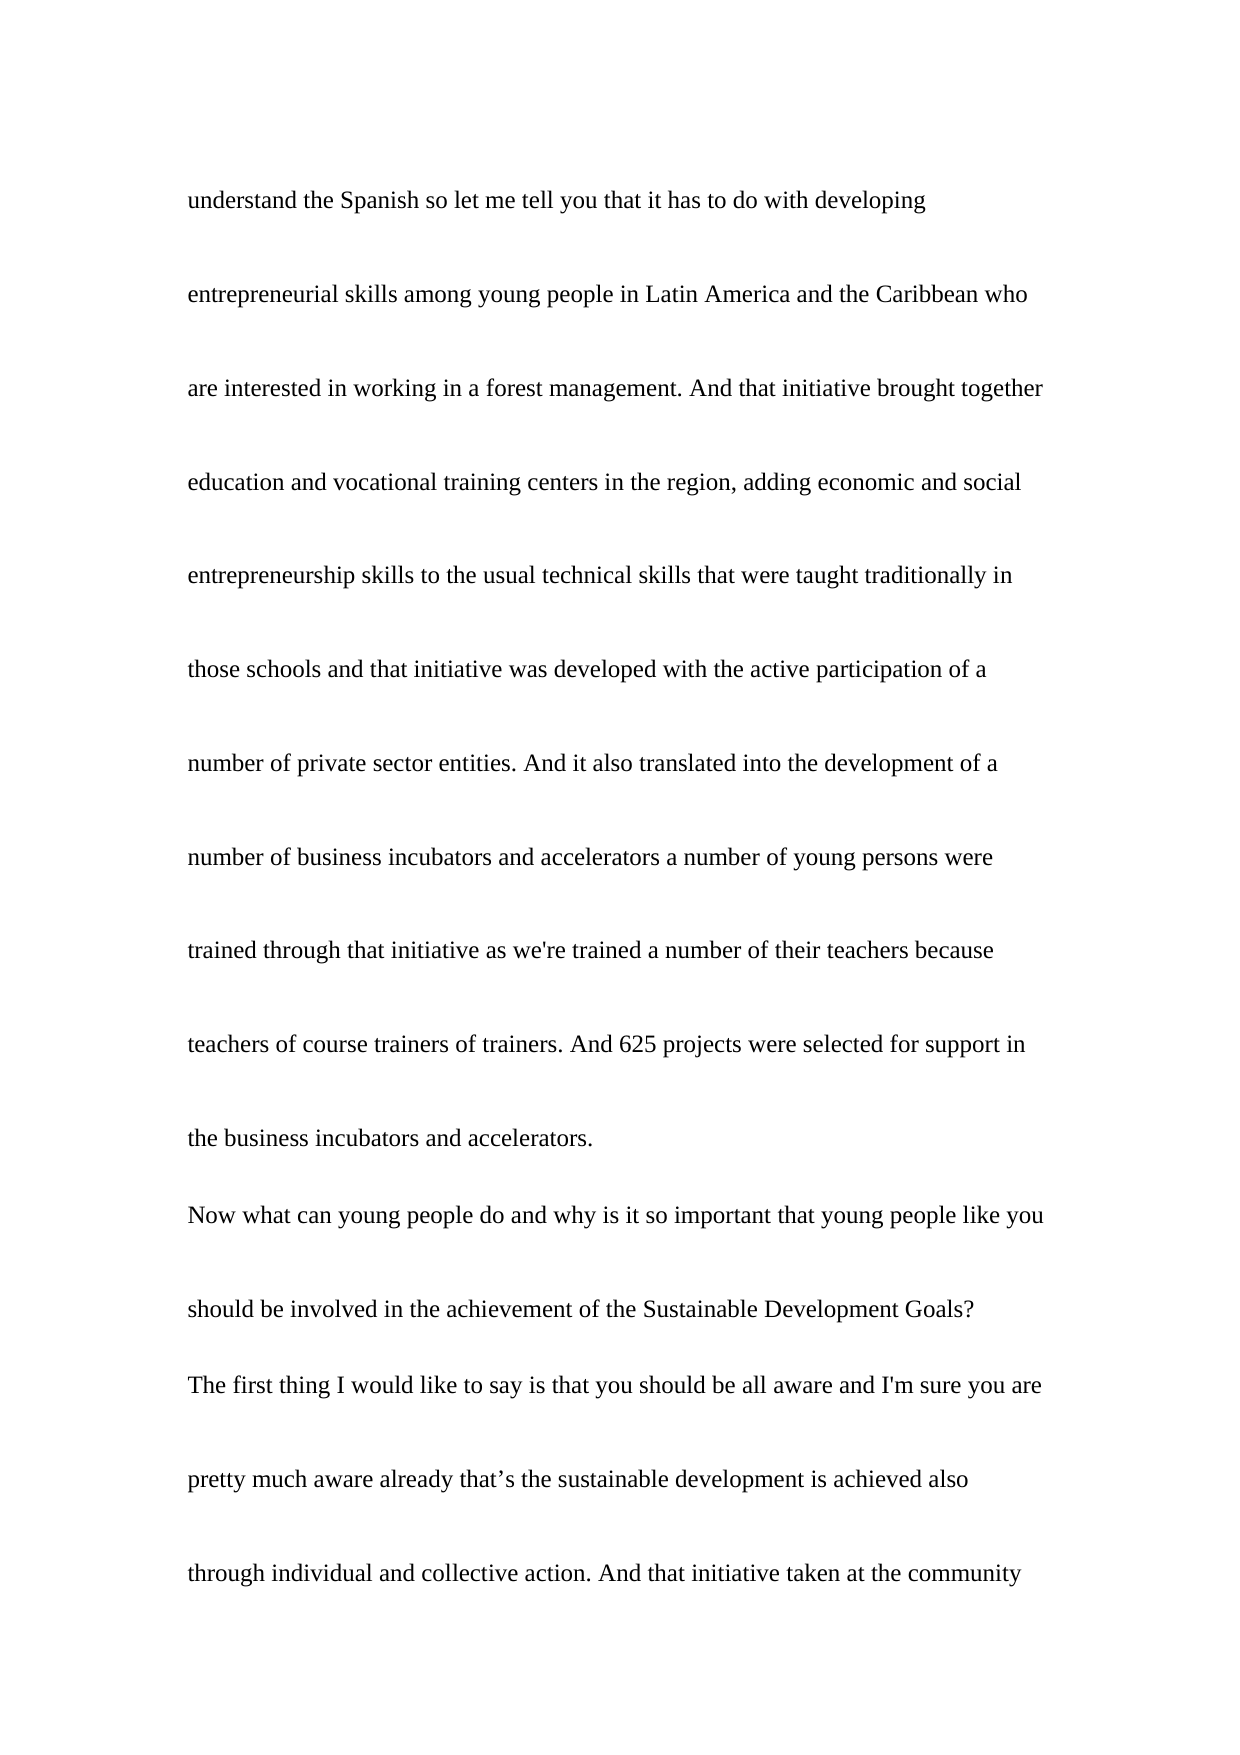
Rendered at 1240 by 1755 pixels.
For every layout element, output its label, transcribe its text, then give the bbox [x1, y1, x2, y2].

text The first thing I would like to say is that you should be all aware and I'm sure you are pretty much aware already that’s the sustainable development is achieved also through individual and collective action. And that initiative taken at the community [187, 1343, 1052, 1593]
text Now what can young people do and why is it so important that young people like you should be involved in the achievement of the Sustainable Development Goals? [187, 1173, 1052, 1329]
text understand the Spanish so let me tell you that it has to do with developing entrepreneurial skills among young people in Latin America and the Caribbean who are interested in working in a forest management. And that initiative brought together education and vocational training centers in the region, adding economic and social entrepreneurship skills to the usual technical skills that were taught traditionally in those schools and that initiative was developed with the active participation of a number of private sector entities. And it also translated into the development of a number of business incubators and accelerators a number of young persons were trained through that initiative as we're trained a number of their teachers because teachers of course trainers of trainers. And 625 projects were selected for support in the business incubators and accelerators. [187, 158, 1052, 1158]
